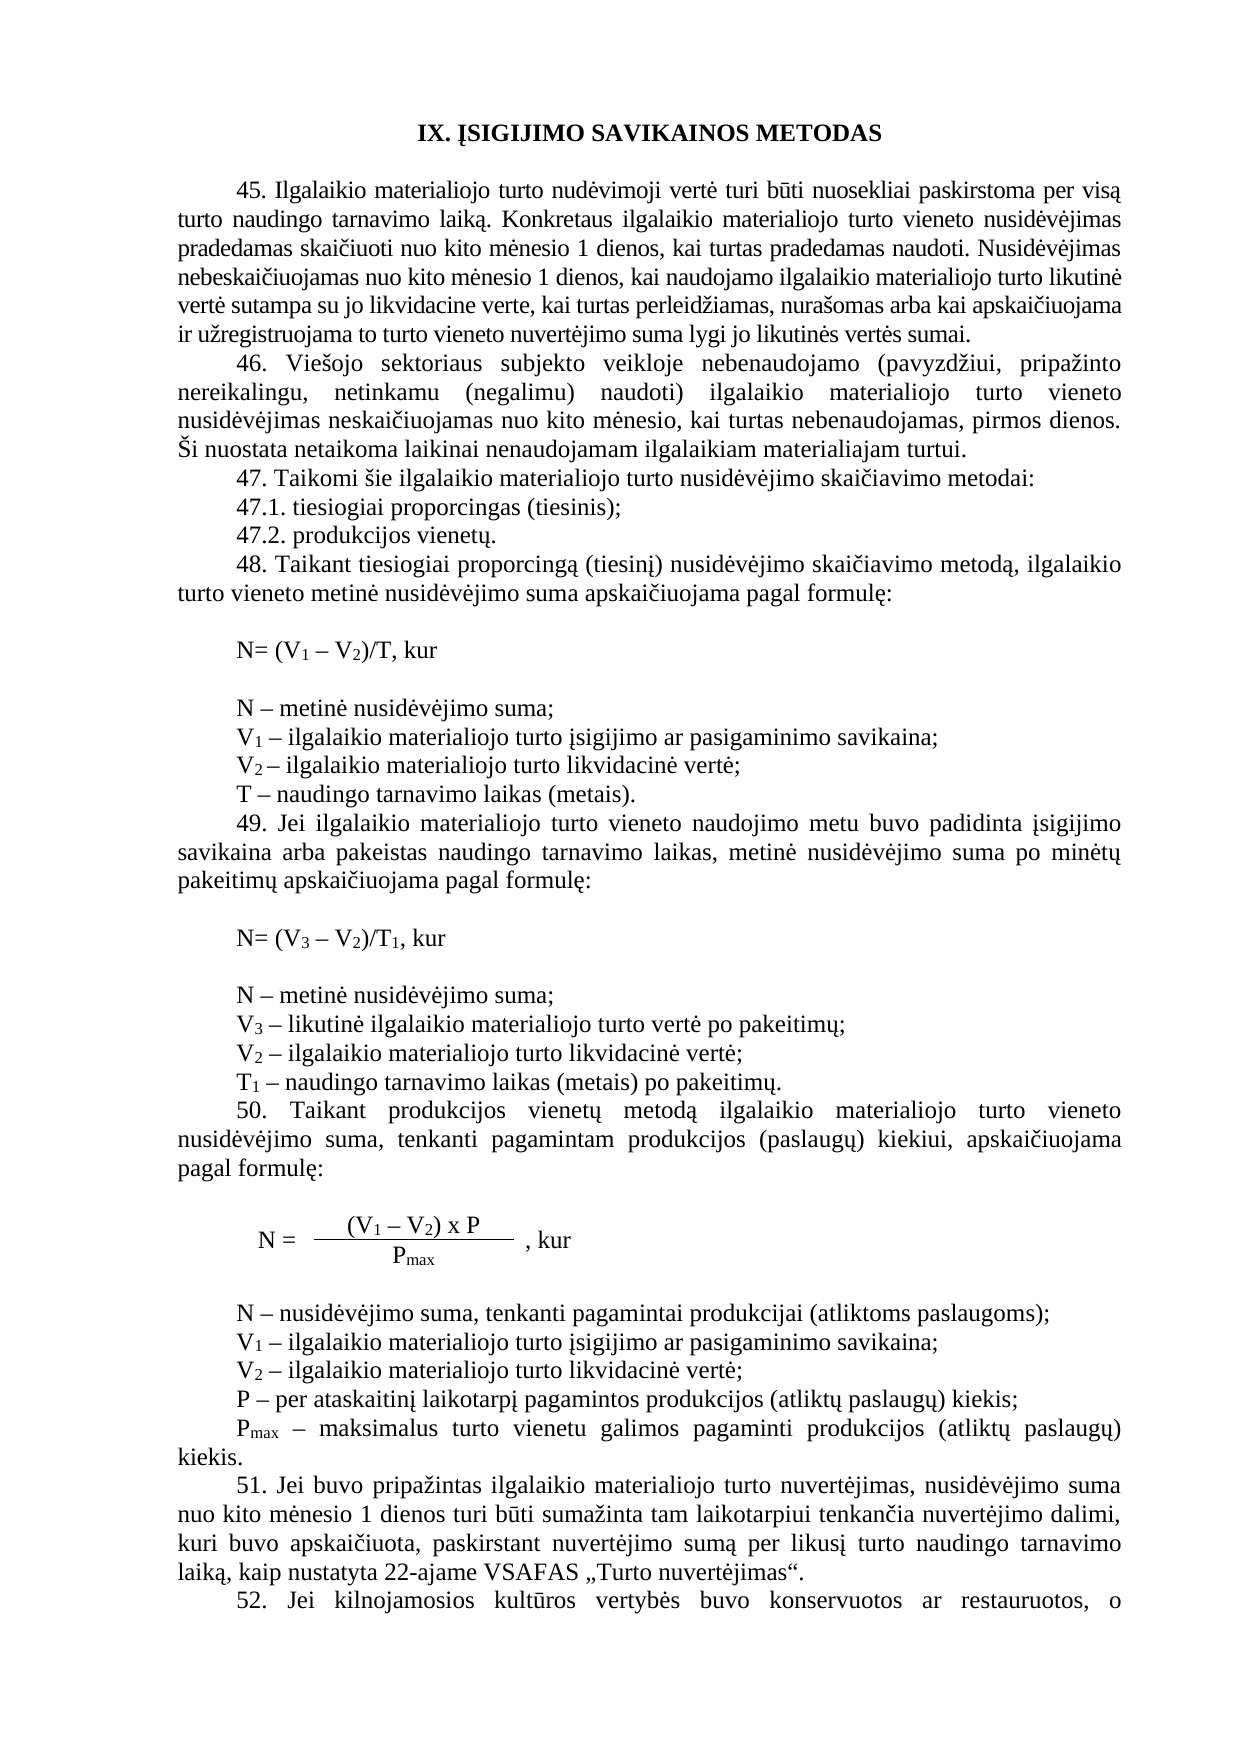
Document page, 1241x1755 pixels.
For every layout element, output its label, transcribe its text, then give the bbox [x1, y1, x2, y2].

table_header , kur [514, 1211, 1122, 1269]
text V1 – ilgalaikio materialiojo turto įsigijimo ar pasigaminimo savikaina; [177, 1327, 1122, 1355]
text 49. Jei ilgalaikio materialiojo turto vieneto naudojimo metu buvo padidinta įsigijimo savikaina arba pakeistas naudingo tarnavimo laikas, metinė nusidėvėjimo suma po minėtų pakeitimų apskaičiuojama pagal formulę: [177, 808, 1122, 894]
text V2 – ilgalaikio materialiojo turto likvidacinė vertė; [177, 1038, 1122, 1067]
table_cell Pmax [314, 1240, 513, 1269]
table_header N = [177, 1211, 313, 1269]
text N – metinė nusidėvėjimo suma; [177, 693, 1122, 722]
text T – naudingo tarnavimo laikas (metais). [177, 779, 1122, 808]
text N – metinė nusidėvėjimo suma; [177, 981, 1122, 1009]
text V2 – ilgalaikio materialiojo turto likvidacinė vertė; [177, 751, 1122, 779]
text 45. Ilgalaikio materialiojo turto nudėvimoji vertė turi būti nuosekliai paskirstoma per visą turto naudingo tarnavimo laiką. Konkretaus ilgalaikio materialiojo turto vieneto nusidėvėjimas pradedamas skaičiuoti nuo kito mėnesio 1 dienos, kai turtas pradedamas naudoti. Nusidėvėjimas nebeskaičiuojamas nuo kito mėnesio 1 dienos, kai naudojamo ilgalaikio materialiojo turto likutinė vertė sutampa su jo likvidacine verte, kai turtas perleidžiamas, nurašomas arba kai apskaičiuojama ir užregistruojama to turto vieneto nuvertėjimo suma lygi jo likutinės vertės sumai. [177, 176, 1122, 348]
text P – per ataskaitinį laikotarpį pagamintos produkcijos (atliktų paslaugų) kiekis; [177, 1384, 1122, 1413]
text 46. Viešojo sektoriaus subjekto veikloje nebenaudojamo (pavyzdžiui, pripažinto nereikalingu, netinkamu (negalimu) naudoti) ilgalaikio materialiojo turto vieneto nusidėvėjimas neskaičiuojamas nuo kito mėnesio, kai turtas nebenaudojamas, pirmos dienos. Ši nuostata netaikoma laikinai nenaudojamam ilgalaikiam materialiajam turtui. [177, 348, 1122, 463]
text 52. Jei kilnojamosios kultūros vertybės buvo konservuotos ar restauruotos, o [177, 1585, 1122, 1614]
table_header (V1 – V2) x P [314, 1211, 513, 1239]
text V1 – ilgalaikio materialiojo turto įsigijimo ar pasigaminimo savikaina; [177, 722, 1122, 751]
text N= (V1 – V2)/T, kur [177, 636, 1122, 664]
text T1 – naudingo tarnavimo laikas (metais) po pakeitimų. [177, 1067, 1122, 1096]
text 47. Taikomi šie ilgalaikio materialiojo turto nusidėvėjimo skaičiavimo metodai: [177, 463, 1122, 492]
text 47.2. produkcijos vienetų. [177, 521, 1122, 549]
text V2 – ilgalaikio materialiojo turto likvidacinė vertė; [177, 1355, 1122, 1384]
text Pmax – maksimalus turto vienetu galimos pagaminti produkcijos (atliktų paslaugų) kiekis. [177, 1413, 1122, 1470]
text 47.1. tiesiogiai proporcingas (tiesinis); [177, 492, 1122, 521]
text 51. Jei buvo pripažintas ilgalaikio materialiojo turto nuvertėjimas, nusidėvėjimo suma nuo kito mėnesio 1 dienos turi būti sumažinta tam laikotarpiui tenkančia nuvertėjimo dalimi, kuri buvo apskaičiuota, paskirstant nuvertėjimo sumą per likusį turto naudingo tarnavimo laiką, kaip nustatyta 22-ajame VSAFAS „Turto nuvertėjimas“. [177, 1470, 1122, 1585]
text 48. Taikant tiesiogiai proporcingą (tiesinį) nusidėvėjimo skaičiavimo metodą, ilgalaikio turto vieneto metinė nusidėvėjimo suma apskaičiuojama pagal formulę: [177, 549, 1122, 607]
text 50. Taikant produkcijos vienetų metodą ilgalaikio materialiojo turto vieneto nusidėvėjimo suma, tenkanti pagamintam produkcijos (paslaugų) kiekiui, apskaičiuojama pagal formulę: [177, 1096, 1122, 1182]
text N – nusidėvėjimo suma, tenkanti pagamintai produkcijai (atliktoms paslaugoms); [177, 1298, 1122, 1327]
text N= (V3 – V2)/T1, kur [177, 923, 1122, 952]
text IX. ĮSIGIJIMO SAVIKAINOS METODAS [177, 118, 1122, 147]
text V3 – likutinė ilgalaikio materialiojo turto vertė po pakeitimų; [177, 1009, 1122, 1038]
